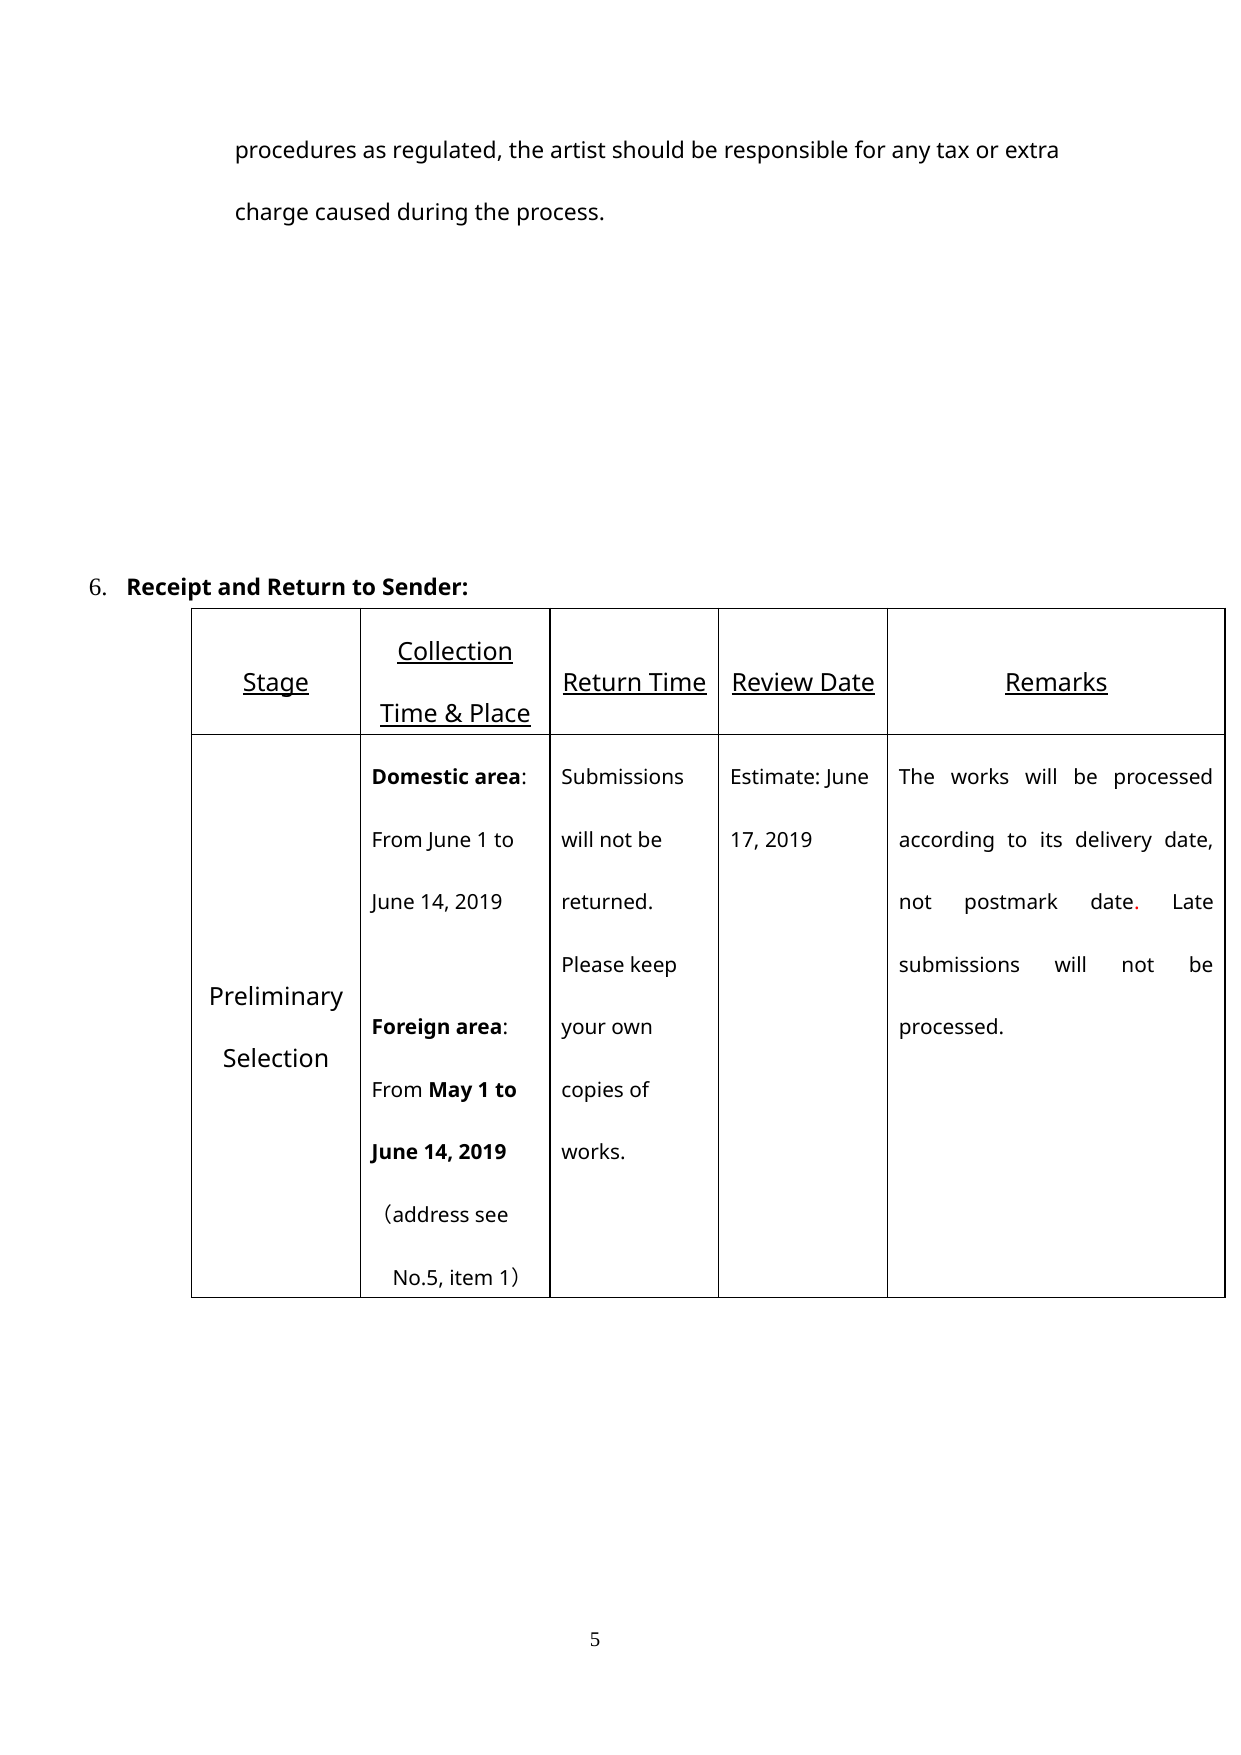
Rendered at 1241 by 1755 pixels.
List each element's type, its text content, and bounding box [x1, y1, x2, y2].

list Receipt and Return to Sender: [89, 545, 1093, 608]
text procedures as regulated, the artist should be responsible for any tax or extra charge caused during the process. [189, 108, 1093, 233]
table_cell Domestic area: From June 1 to June 14, 2019 Foreign area: From May 1 to June 14, 2019 （address see No.5, item 1） [361, 735, 549, 1297]
table_cell Estimate: June 17, 2019 [719, 735, 887, 1297]
table_header Stage [192, 609, 360, 734]
table_header Remarks [888, 609, 1224, 734]
table_cell The works will be processed according to its delivery date, not postmark date. Late submissions will not be processed. [888, 735, 1224, 1297]
table_header Collection Time & Place [361, 609, 549, 734]
table_header Review Date [719, 609, 887, 734]
table_cell Submissions will not be returned. Please keep your own copies of works. [551, 735, 718, 1297]
table_cell Preliminary Selection [192, 735, 360, 1297]
table_header Return Time [551, 609, 718, 734]
